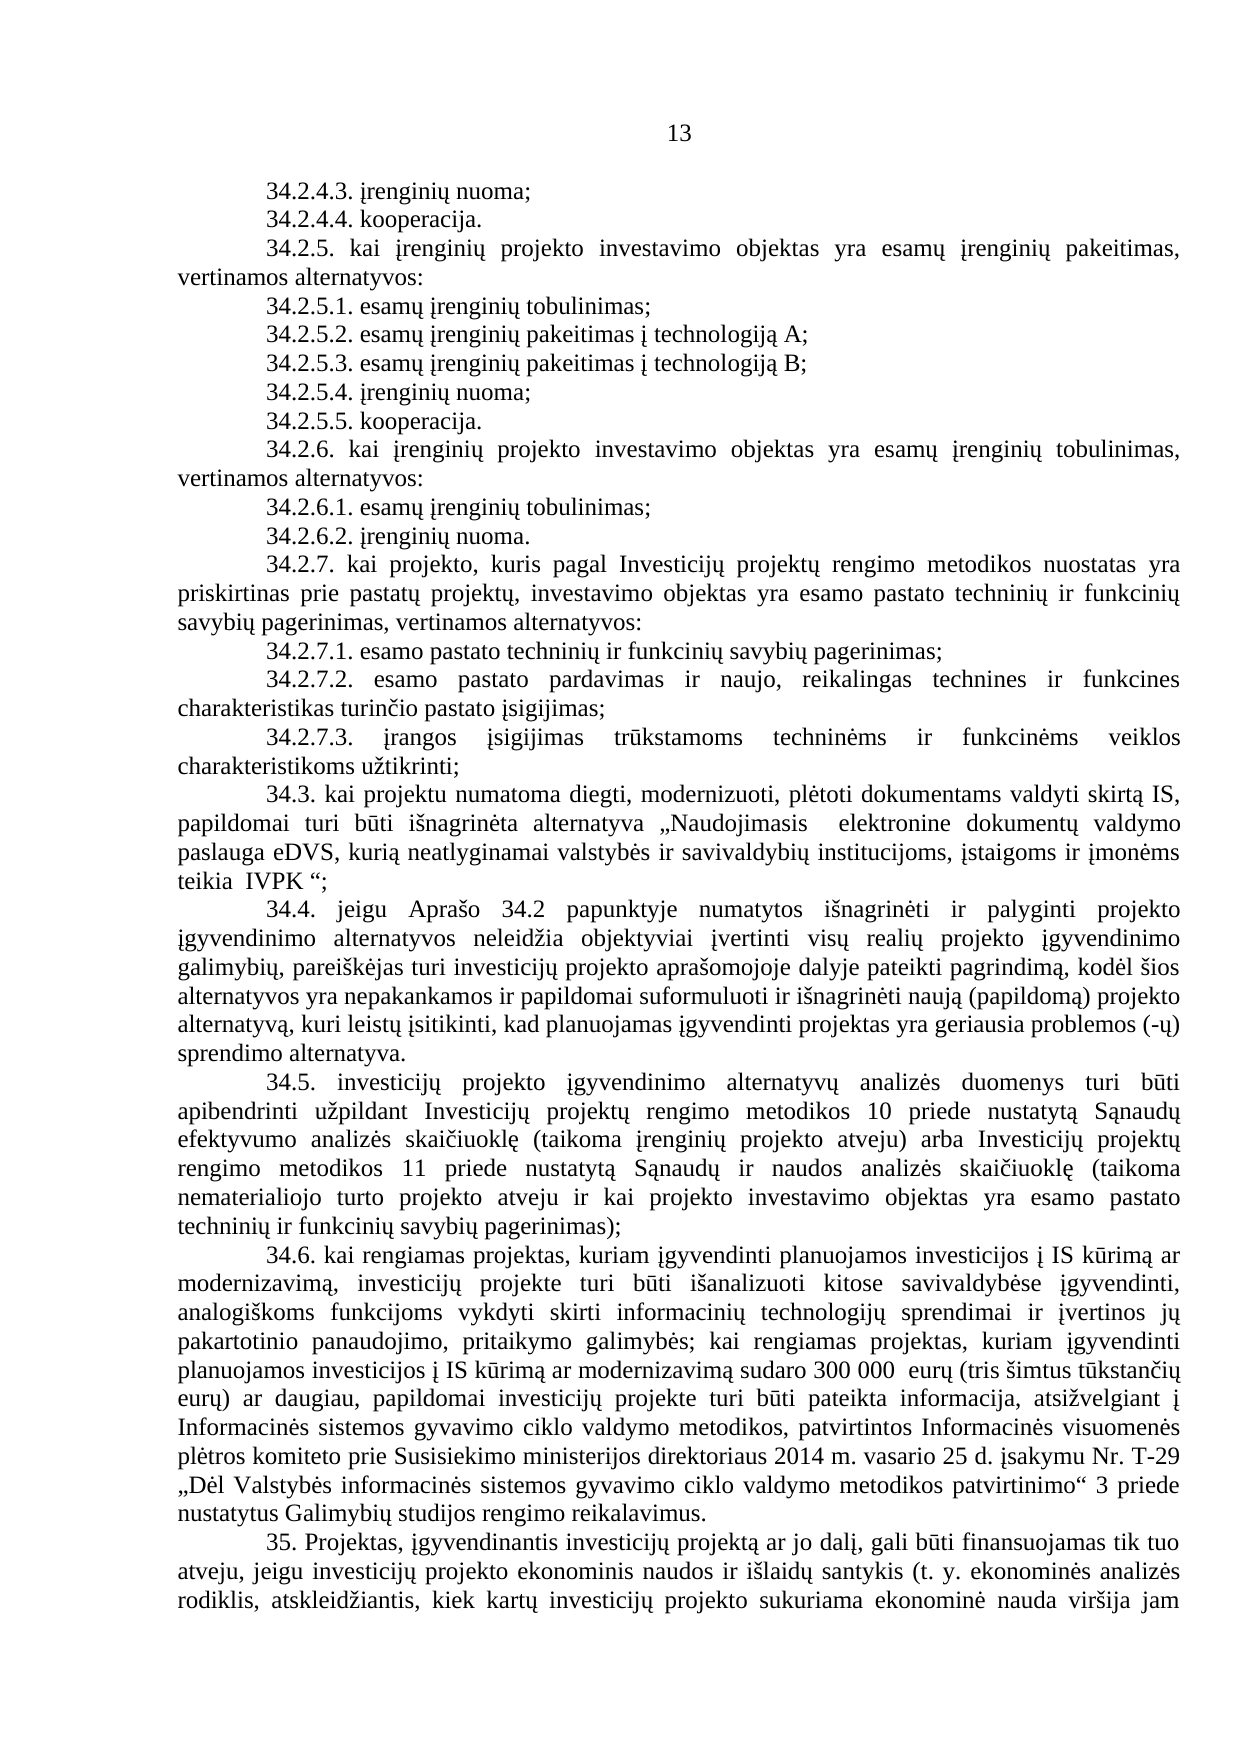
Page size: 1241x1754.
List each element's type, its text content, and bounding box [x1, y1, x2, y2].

text 34.3. kai projektu numatoma diegti, modernizuoti, plėtoti dokumentams valdyti skirtą IS, papildomai turi būti išnagrinėta alternatyva „Naudojimasis elektronine dokumentų valdymo paslauga eDVS, kurią neatlyginamai valstybės ir savivaldybių institucijoms, įstaigoms ir įmonėms teikia IVPK “; [177, 779, 1181, 894]
text 35. Projektas, įgyvendinantis investicijų projektą ar jo dalį, gali būti finansuojamas tik tuo atveju, jeigu investicijų projekto ekonominis naudos ir išlaidų santykis (t. y. ekonominės analizės rodiklis, atskleidžiantis, kiek kartų investicijų projekto sukuriama ekonominė nauda viršija jam [177, 1527, 1181, 1613]
text 34.2.5.2. esamų įrenginių pakeitimas į technologiją A; [177, 319, 1181, 348]
text 34.2.5.3. esamų įrenginių pakeitimas į technologiją B; [177, 348, 1181, 377]
text 34.2.5.1. esamų įrenginių tobulinimas; [177, 291, 1181, 319]
text 34.2.4.3. įrenginių nuoma; [177, 176, 1181, 204]
text 34.2.5. kai įrenginių projekto investavimo objektas yra esamų įrenginių pakeitimas, vertinamos alternatyvos: [177, 233, 1181, 291]
text 34.2.5.4. įrenginių nuoma; [177, 377, 1181, 406]
text 34.2.4.4. kooperacija. [177, 204, 1181, 233]
text 34.6. kai rengiamas projektas, kuriam įgyvendinti planuojamos investicijos į IS kūrimą ar modernizavimą, investicijų projekte turi būti išanalizuoti kitose savivaldybėse įgyvendinti, analogiškoms funkcijoms vykdyti skirti informacinių technologijų sprendimai ir įvertinos jų pakartotinio panaudojimo, pritaikymo galimybės; kai rengiamas projektas, kuriam įgyvendinti planuojamos investicijos į IS kūrimą ar modernizavimą sudaro 300 000 eurų (tris šimtus tūkstančių eurų) ar daugiau, papildomai investicijų projekte turi būti pateikta informacija, atsižvelgiant į Informacinės sistemos gyvavimo ciklo valdymo metodikos, patvirtintos Informacinės visuomenės plėtros komiteto prie Susisiekimo ministerijos direktoriaus 2014 m. vasario 25 d. įsakymu Nr. T-29 „Dėl Valstybės informacinės sistemos gyvavimo ciklo valdymo metodikos patvirtinimo“ 3 priede nustatytus Galimybių studijos rengimo reikalavimus. [177, 1240, 1181, 1527]
text 34.2.6.1. esamų įrenginių tobulinimas; [177, 492, 1181, 521]
text 34.2.5.5. kooperacija. [177, 406, 1181, 434]
text 34.2.7.2. esamo pastato pardavimas ir naujo, reikalingas technines ir funkcines charakteristikas turinčio pastato įsigijimas; [177, 664, 1181, 722]
text 34.2.6. kai įrenginių projekto investavimo objektas yra esamų įrenginių tobulinimas, vertinamos alternatyvos: [177, 434, 1181, 492]
text 34.2.7. kai projekto, kuris pagal Investicijų projektų rengimo metodikos nuostatas yra priskirtinas prie pastatų projektų, investavimo objektas yra esamo pastato techninių ir funkcinių savybių pagerinimas, vertinamos alternatyvos: [177, 549, 1181, 636]
text 34.5. investicijų projekto įgyvendinimo alternatyvų analizės duomenys turi būti apibendrinti užpildant Investicijų projektų rengimo metodikos 10 priede nustatytą Sąnaudų efektyvumo analizės skaičiuoklę (taikoma įrenginių projekto atveju) arba Investicijų projektų rengimo metodikos 11 priede nustatytą Sąnaudų ir naudos analizės skaičiuoklę (taikoma nematerialiojo turto projekto atveju ir kai projekto investavimo objektas yra esamo pastato techninių ir funkcinių savybių pagerinimas); [177, 1067, 1181, 1240]
text 34.4. jeigu Aprašo 34.2 papunktyje numatytos išnagrinėti ir palyginti projekto įgyvendinimo alternatyvos neleidžia objektyviai įvertinti visų realių projekto įgyvendinimo galimybių, pareiškėjas turi investicijų projekto aprašomojoje dalyje pateikti pagrindimą, kodėl šios alternatyvos yra nepakankamos ir papildomai suformuluoti ir išnagrinėti naują (papildomą) projekto alternatyvą, kuri leistų įsitikinti, kad planuojamas įgyvendinti projektas yra geriausia problemos (-ų) sprendimo alternatyva. [177, 894, 1181, 1067]
text 34.2.7.1. esamo pastato techninių ir funkcinių savybių pagerinimas; [177, 636, 1181, 664]
text 34.2.6.2. įrenginių nuoma. [177, 521, 1181, 549]
text 34.2.7.3. įrangos įsigijimas trūkstamoms techninėms ir funkcinėms veiklos charakteristikoms užtikrinti; [177, 722, 1181, 779]
